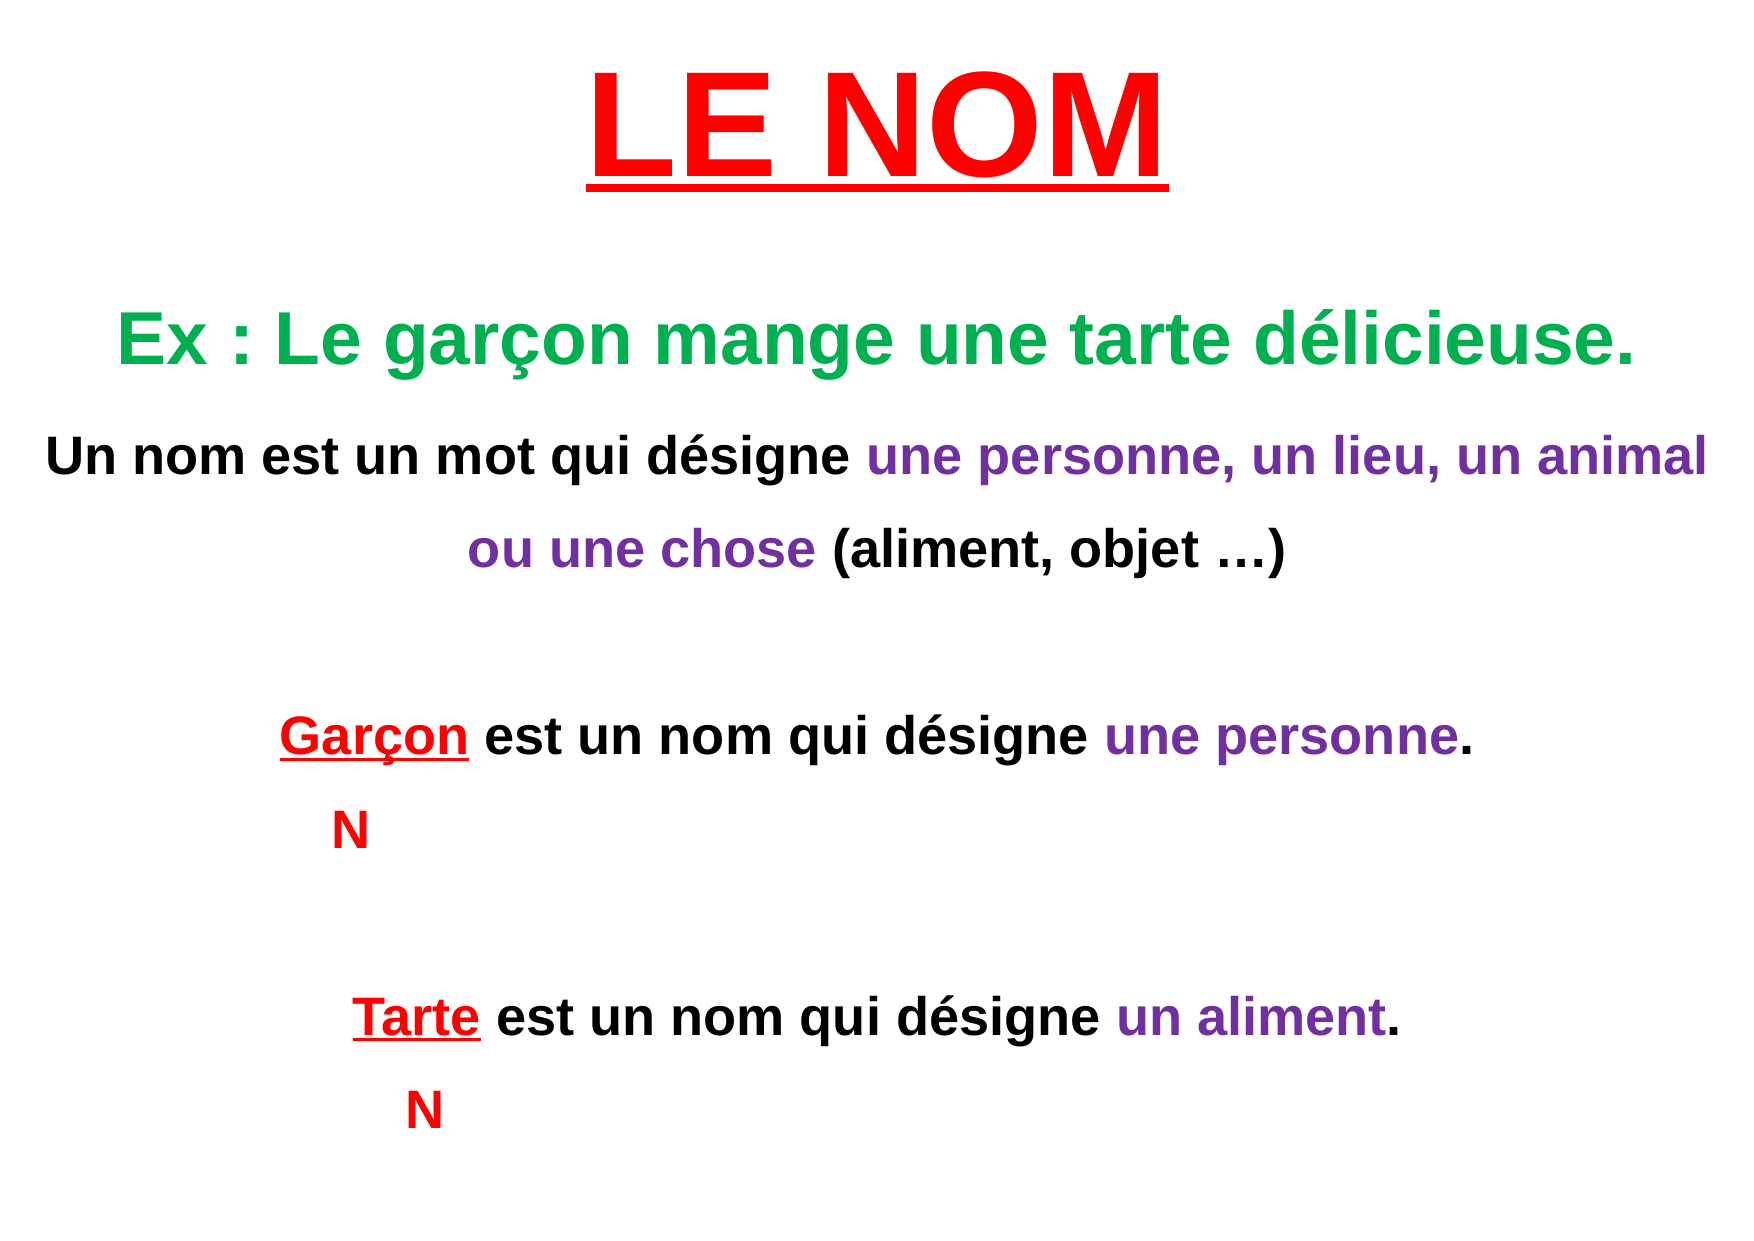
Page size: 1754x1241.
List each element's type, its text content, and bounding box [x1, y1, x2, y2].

text N [35, 1078, 1718, 1140]
text Tarte est un nom qui désigne un aliment. [35, 984, 1718, 1046]
text Ex : Le garçon mange une tarte délicieuse. [35, 294, 1718, 380]
text LE NOM [35, 35, 1718, 208]
text Garçon est un nom qui désigne une personne. [35, 704, 1718, 766]
text N [35, 797, 1718, 859]
text Un nom est un mot qui désigne une personne, un lieu, un animal ou une chose (aliment, objet …) [35, 423, 1718, 579]
